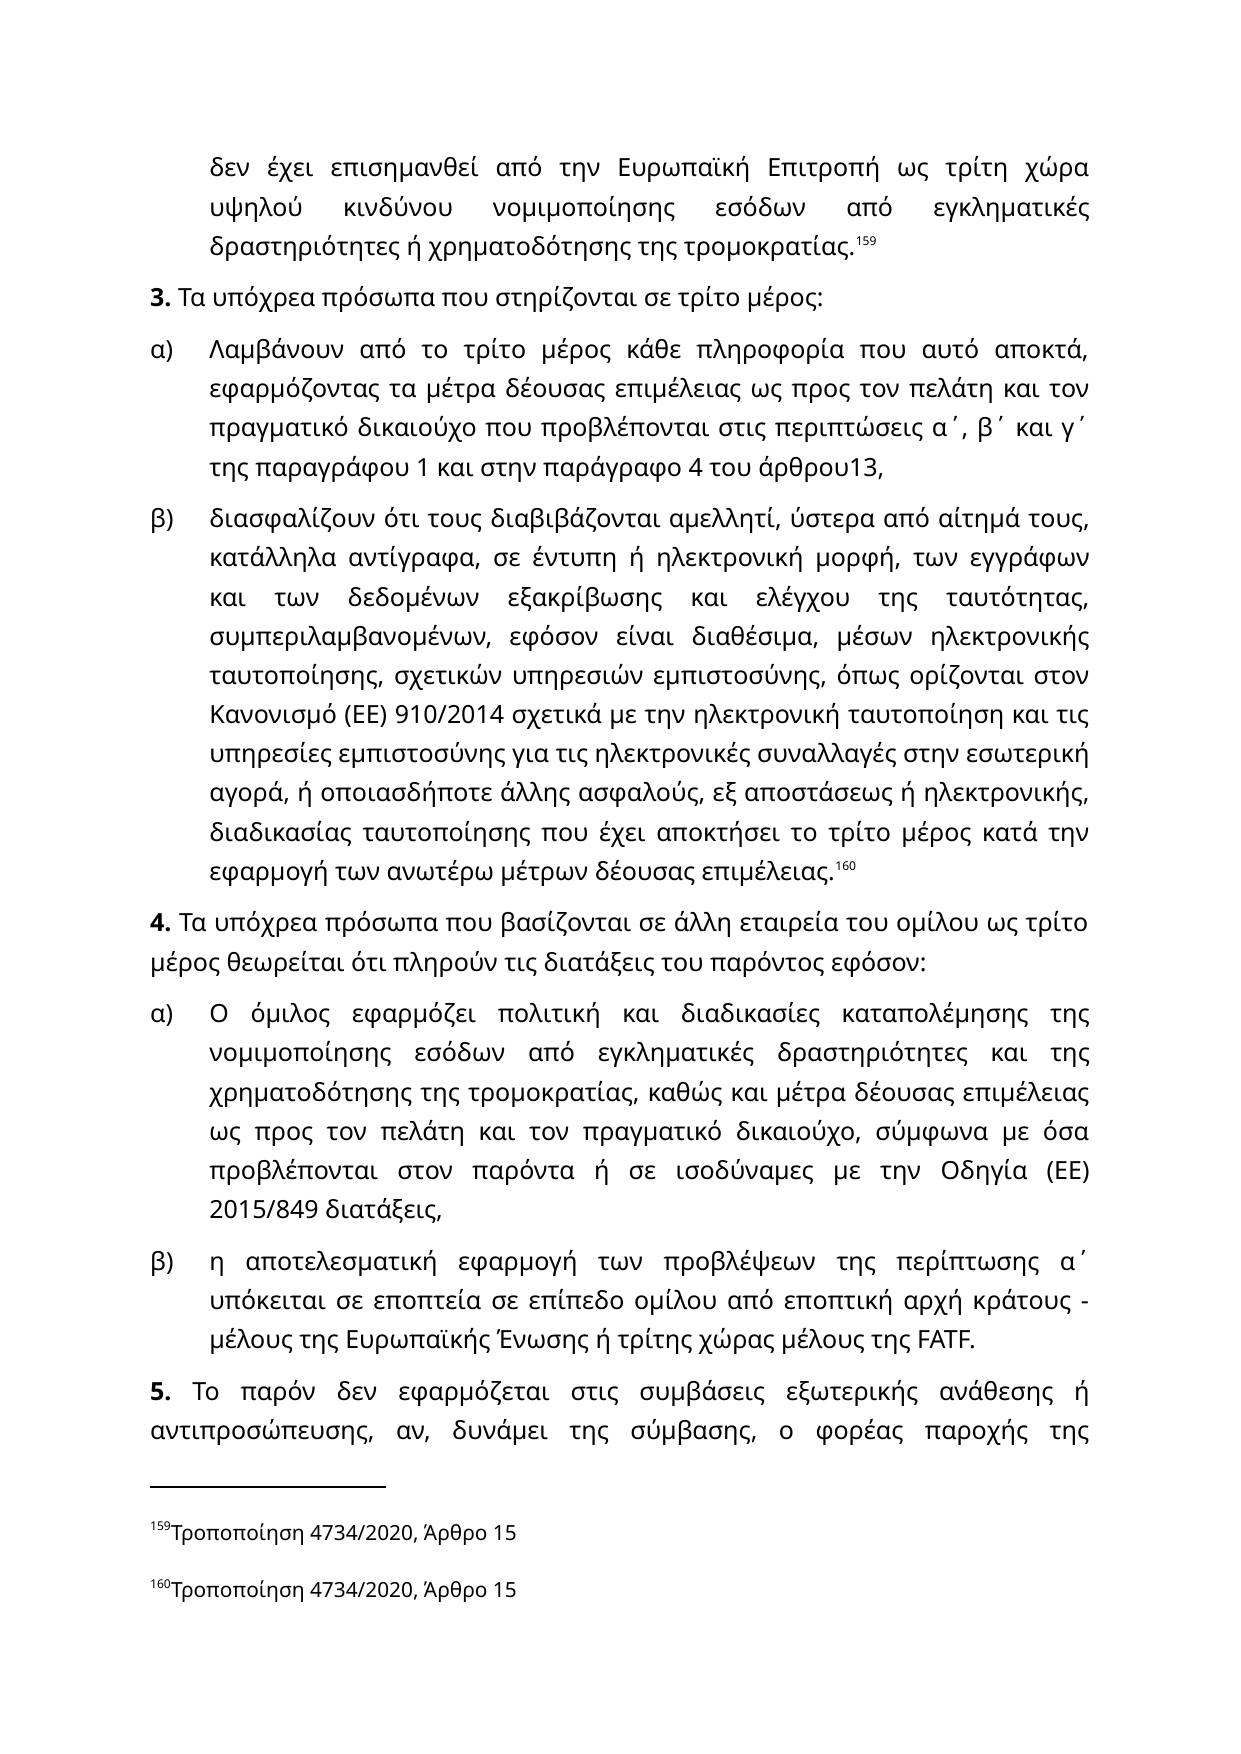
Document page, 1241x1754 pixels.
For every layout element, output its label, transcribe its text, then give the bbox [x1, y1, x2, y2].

text 4. Τα υπόχρεα πρόσωπα που βασίζονται σε άλλη εταιρεία του ομίλου ως τρίτο μέρος θεωρείται ότι πληρούν τις διατάξεις του παρόντος εφόσον: [150, 905, 1090, 978]
list β) διασφαλίζουν ότι τους διαβιβάζονται αμελλητί, ύστερα από αίτημά τους, κατάλληλα αντίγραφα, σε έντυπη ή ηλεκτρονική μορφή, των εγγράφων και των δεδομένων εξακρίβωσης και ελέγχου της ταυτότητας, συμπεριλαμβανομένων, εφόσον είναι διαθέσιμα, μέσων ηλεκτρονικής ταυτοποίησης, σχετικών υπηρεσιών εμπιστοσύνης, όπως ορίζονται στον Κανονισμό (ΕΕ) 910/2014 σχετικά με την ηλεκτρονική ταυτοποίηση και τις υπηρεσίες εμπιστοσύνης για τις ηλεκτρονικές συναλλαγές στην εσωτερική αγορά, ή οποιασδήποτε άλλης ασφαλούς, εξ αποστάσεως ή ηλεκτρονικής, διαδικασίας ταυτοποίησης που έχει αποκτήσει το τρίτο μέρος κατά την εφαρμογή των ανωτέρω μέτρων δέουσας επιμέλειας. [150, 501, 1090, 887]
list β) η αποτελεσματική εφαρμογή των προβλέψεων της περίπτωσης α΄ υπόκειται σε εποπτεία σε επίπεδο ομίλου από εποπτική αρχή κράτους - μέλους της Ευρωπαϊκής Ένωσης ή τρίτης χώρας μέλους της FATF. [150, 1243, 1090, 1356]
text 5. Το παρόν δεν εφαρμόζεται στις συμβάσεις εξωτερικής ανάθεσης ή αντιπροσώπευσης, αν, δυνάμει της σύμβασης, ο φορέας παροχής της [150, 1373, 1090, 1447]
text Τροποποίηση 4734/2020, Άρθρο 15 [150, 1518, 1090, 1546]
text Τροποποίηση 4734/2020, Άρθρο 15 [150, 1576, 1090, 1604]
list δεν έχει επισημανθεί από την Ευρωπαϊκή Επιτροπή ως τρίτη χώρα υψηλού κινδύνου νομιμοποίησης εσόδων από εγκληματικές δραστηριότητες ή χρηματοδότησης της τρομοκρατίας. [150, 150, 1090, 262]
text 3. Τα υπόχρεα πρόσωπα που στηρίζονται σε τρίτο μέρος: [150, 280, 1090, 314]
list α) Λαμβάνουν από το τρίτο μέρος κάθε πληροφορία που αυτό αποκτά, εφαρμόζοντας τα μέτρα δέουσας επιμέλειας ως προς τον πελάτη και τον πραγματικό δικαιούχο που προβλέπονται στις περιπτώσεις α΄, β΄ και γ΄ της παραγράφου 1 και στην παράγραφο 4 του άρθρου13, [150, 332, 1090, 483]
list α) Ο όμιλος εφαρμόζει πολιτική και διαδικασίες καταπολέμησης της νομιμοποίησης εσόδων από εγκληματικές δραστηριότητες και της χρηματοδότησης της τρομοκρατίας, καθώς και μέτρα δέουσας επιμέλειας ως προς τον πελάτη και τον πραγματικό δικαιούχο, σύμφωνα με όσα προβλέπονται στον παρόντα ή σε ισοδύναμες με την Οδηγία (ΕΕ) 2015/849 διατάξεις, [150, 996, 1090, 1226]
